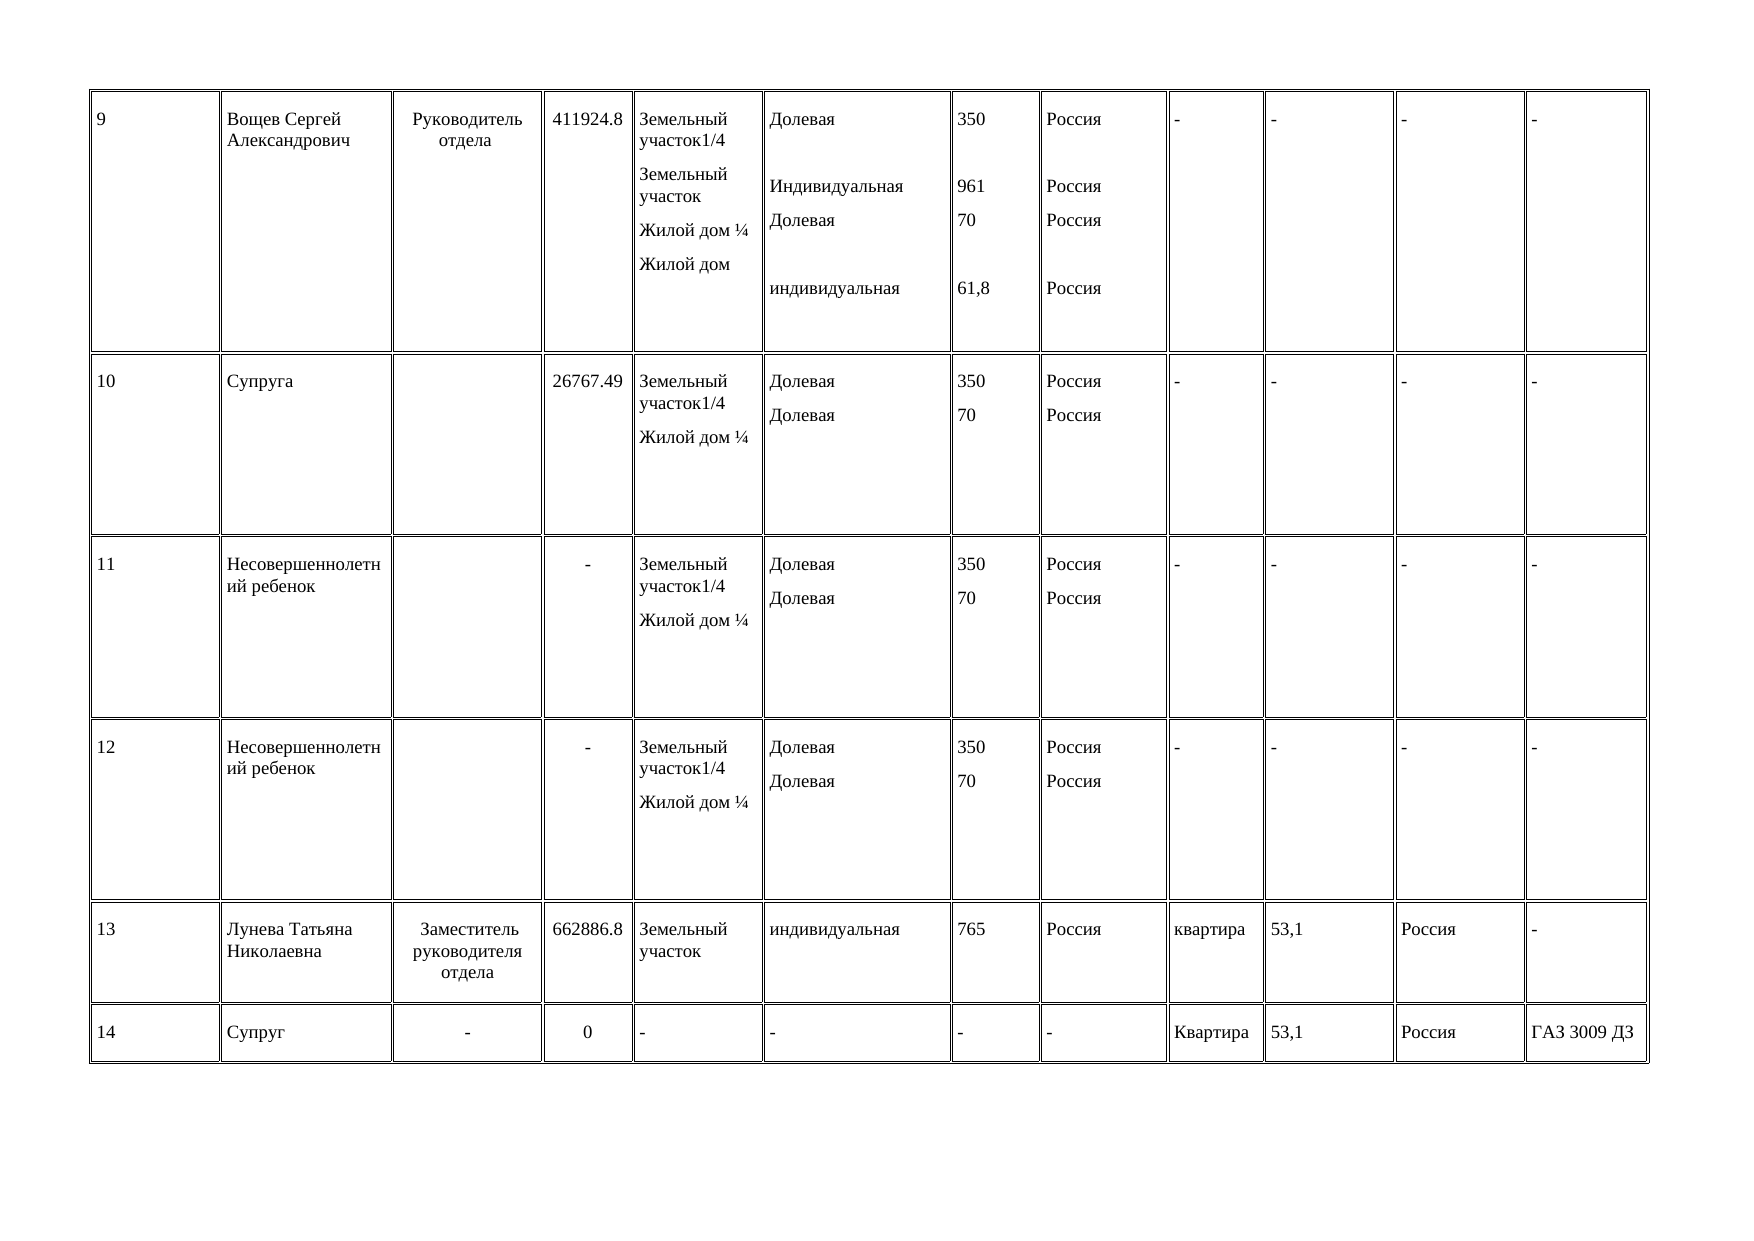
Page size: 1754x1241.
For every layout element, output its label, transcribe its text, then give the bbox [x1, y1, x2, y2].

table_cell Лунева Татьяна Николаевна [222, 903, 391, 1002]
table_cell - [1397, 537, 1524, 717]
table_cell Россия Россия Россия Россия [1042, 92, 1166, 351]
table_cell - [635, 1005, 762, 1061]
table_cell - [1266, 537, 1393, 717]
table_cell - [1527, 92, 1646, 351]
table_cell Руководитель отдела [394, 92, 541, 351]
table_cell Россия Россия [1042, 537, 1166, 717]
table_cell 9 [92, 92, 219, 351]
table_cell [394, 720, 541, 899]
table_cell - [1397, 720, 1524, 899]
table_cell Долевая Долевая [765, 355, 950, 534]
table_cell - [765, 1005, 950, 1061]
table_cell 350 70 [953, 720, 1039, 899]
table_cell [394, 355, 541, 534]
table_cell - [1170, 92, 1263, 351]
table_cell - [1397, 355, 1524, 534]
table_cell Россия Россия [1042, 720, 1166, 899]
table_cell - [1042, 1005, 1166, 1061]
table_cell - [545, 720, 632, 899]
table_cell 53,1 [1266, 903, 1393, 1002]
table_cell 53,1 [1266, 1005, 1393, 1061]
table_cell Несовершеннолетний ребенок [222, 537, 391, 717]
table_cell 662886,8 [545, 903, 632, 1002]
table_cell - [953, 1005, 1039, 1061]
table_cell Земельный участок1/4 Жилой дом ¼ [635, 720, 762, 899]
table_cell Несовершеннолетний ребенок [222, 720, 391, 899]
table_cell Россия [1397, 903, 1524, 1002]
table_cell Долевая Долевая [765, 537, 950, 717]
table_cell Земельный участок [635, 903, 762, 1002]
table_cell Долевая Индивидуальная Долевая индивидуальная [765, 92, 950, 351]
table_cell 765 [953, 903, 1039, 1002]
table_cell Вощев Сергей Александрович [222, 92, 391, 351]
table_cell квартира [1170, 903, 1263, 1002]
table_cell 10 [92, 355, 219, 534]
table_cell Квартира [1170, 1005, 1263, 1061]
table_cell Россия [1042, 903, 1166, 1002]
table_cell Земельный участок1/4 Жилой дом ¼ [635, 355, 762, 534]
table_cell 14 [92, 1005, 219, 1061]
table_cell Супруг [222, 1005, 391, 1061]
table_cell индивидуальная [765, 903, 950, 1002]
table_cell - [1266, 355, 1393, 534]
table_cell - [1170, 720, 1263, 899]
table_cell [394, 537, 541, 717]
table_cell - [1266, 92, 1393, 351]
table_cell - [545, 537, 632, 717]
table_cell 411924,8 [545, 92, 632, 351]
table_cell - [1266, 720, 1393, 899]
table_cell - [1170, 355, 1263, 534]
table_cell Земельный участок1/4 Земельный участок Жилой дом ¼ Жилой дом [635, 92, 762, 351]
table_cell 350 70 [953, 355, 1039, 534]
table_cell - [1527, 720, 1646, 899]
table_cell 11 [92, 537, 219, 717]
table_cell ГАЗ 3009 ДЗ [1527, 1005, 1646, 1061]
table_cell - [1527, 537, 1646, 717]
table_cell Супруга [222, 355, 391, 534]
table_cell Россия [1397, 1005, 1524, 1061]
table_cell - [1527, 903, 1646, 1002]
table_cell - [1397, 92, 1524, 351]
table_cell - [1527, 355, 1646, 534]
table_cell - [1170, 537, 1263, 717]
table_cell 350 70 [953, 537, 1039, 717]
table_cell 0 [545, 1005, 632, 1061]
table_cell 26767,49 [545, 355, 632, 534]
table_cell Земельный участок1/4 Жилой дом ¼ [635, 537, 762, 717]
table_cell - [394, 1005, 541, 1061]
table_cell 13 [92, 903, 219, 1002]
table_cell 12 [92, 720, 219, 899]
table_cell 350 961 70 61,8 [953, 92, 1039, 351]
table_cell Заместитель руководителя отдела [394, 903, 541, 1002]
table_cell Долевая Долевая [765, 720, 950, 899]
table_cell Россия Россия [1042, 355, 1166, 534]
